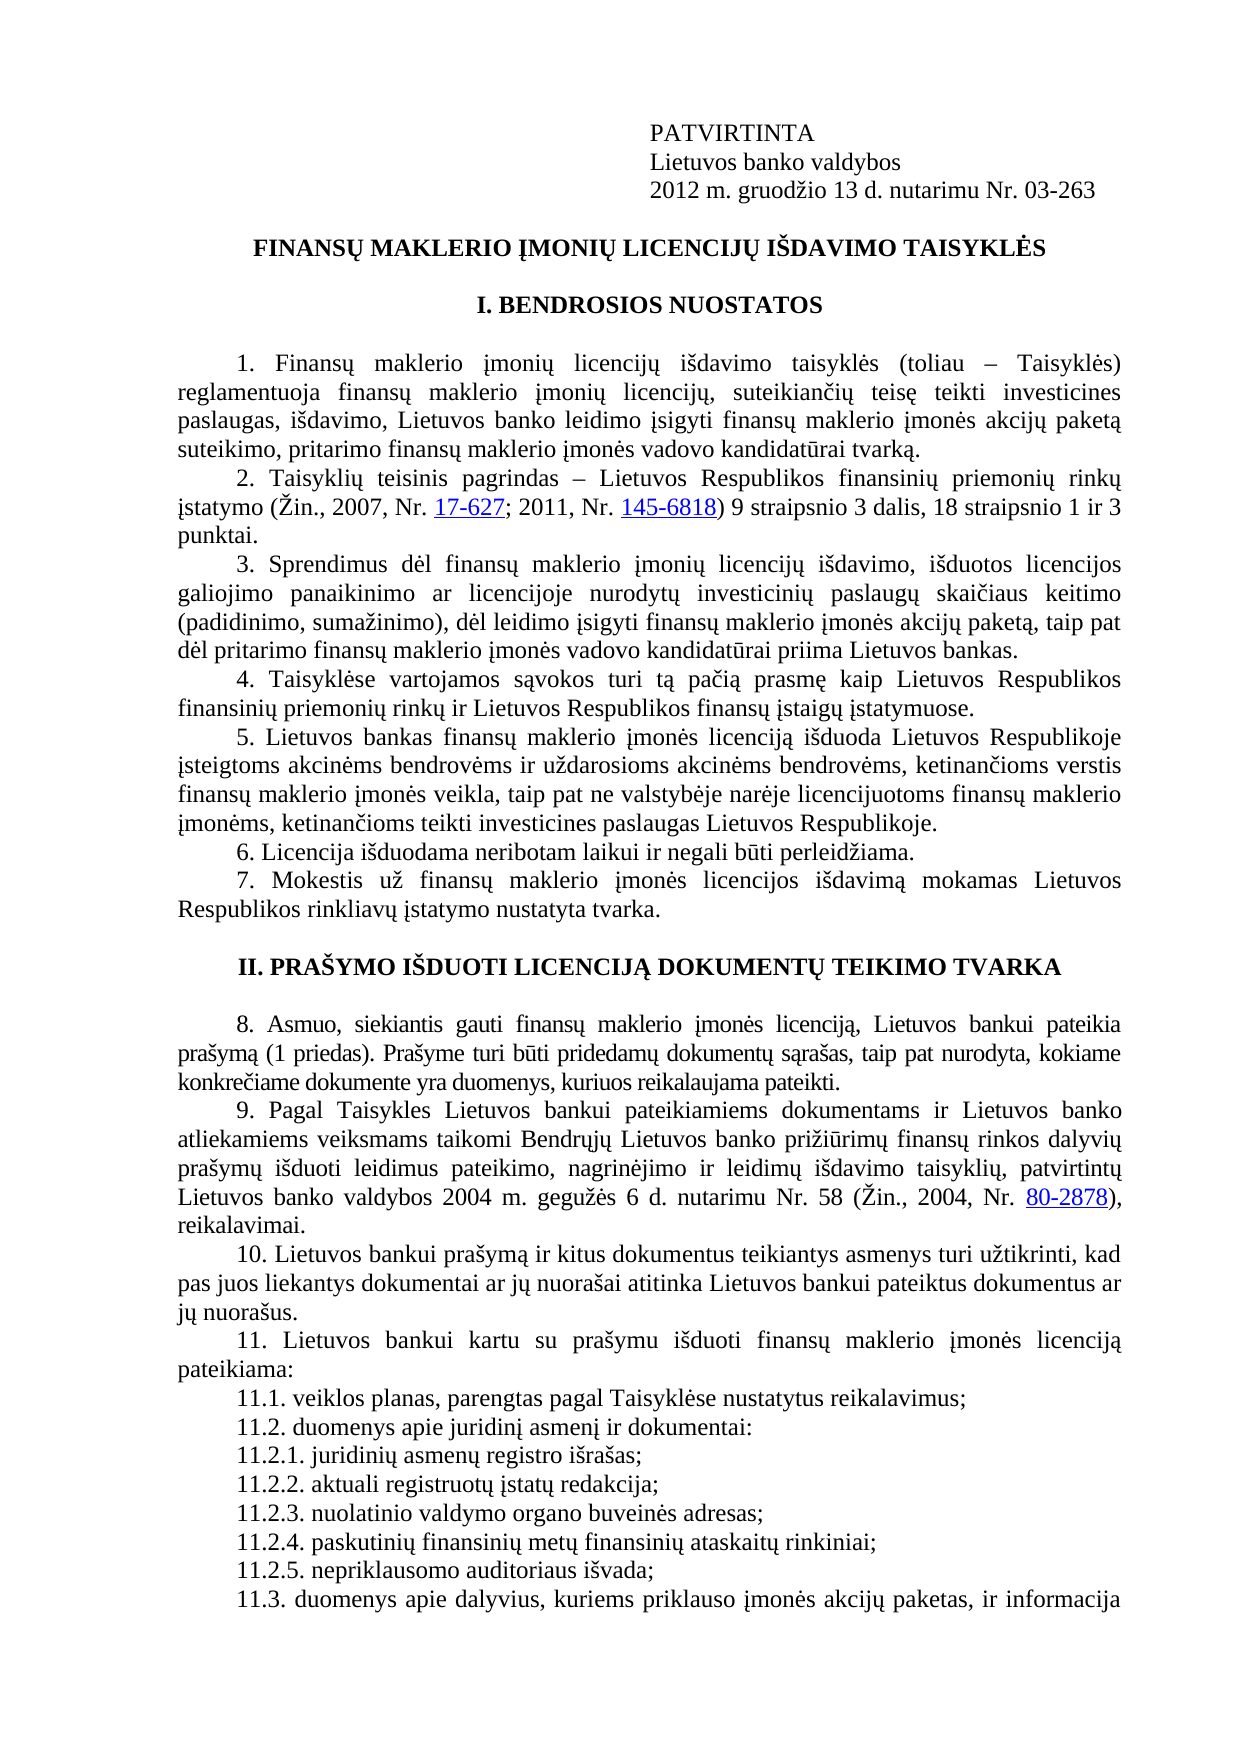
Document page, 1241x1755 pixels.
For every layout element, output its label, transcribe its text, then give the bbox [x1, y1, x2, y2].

text I. BENDROSIOS NUOSTATOS [177, 291, 1122, 319]
text 11. Lietuvos bankui kartu su prašymu išduoti finansų maklerio įmonės licenciją pateikiama: [177, 1326, 1122, 1383]
text 6. Licencija išduodama neribotam laikui ir negali būti perleidžiama. [177, 837, 1122, 866]
text 11.2.1. juridinių asmenų registro išrašas; [177, 1441, 1122, 1469]
text 11.2.4. paskutinių finansinių metų finansinių ataskaitų rinkiniai; [177, 1527, 1122, 1556]
text 11.2.2. aktuali registruotų įstatų redakcija; [177, 1469, 1122, 1498]
text 2. Taisyklių teisinis pagrindas – Lietuvos Respublikos finansinių priemonių rinkų įstatymo (Žin., 2007, Nr. 17-627; 2011, Nr. 145-6818) 9 straipsnio 3 dalis, 18 straipsnio 1 ir 3 punktai. [177, 463, 1122, 549]
text 11.2. duomenys apie juridinį asmenį ir dokumentai: [177, 1412, 1122, 1441]
text Lietuvos banko valdybos [649, 147, 1122, 176]
text 7. Mokestis už finansų maklerio įmonės licencijos išdavimą mokamas Lietuvos Respublikos rinkliavų įstatymo nustatyta tvarka. [177, 866, 1122, 923]
text 1. Finansų maklerio įmonių licencijų išdavimo taisyklės (toliau – Taisyklės) reglamentuoja finansų maklerio įmonių licencijų, suteikiančių teisę teikti investicines paslaugas, išdavimo, Lietuvos banko leidimo įsigyti finansų maklerio įmonės akcijų paketą suteikimo, pritarimo finansų maklerio įmonės vadovo kandidatūrai tvarką. [177, 348, 1122, 463]
text 5. Lietuvos bankas finansų maklerio įmonės licenciją išduoda Lietuvos Respublikoje įsteigtoms akcinėms bendrovėms ir uždarosioms akcinėms bendrovėms, ketinančioms verstis finansų maklerio įmonės veikla, taip pat ne valstybėje narėje licencijuotoms finansų maklerio įmonėms, ketinančioms teikti investicines paslaugas Lietuvos Respublikoje. [177, 722, 1122, 837]
text 3. Sprendimus dėl finansų maklerio įmonių licencijų išdavimo, išduotos licencijos galiojimo panaikinimo ar licencijoje nurodytų investicinių paslaugų skaičiaus keitimo (padidinimo, sumažinimo), dėl leidimo įsigyti finansų maklerio įmonės akcijų paketą, taip pat dėl pritarimo finansų maklerio įmonės vadovo kandidatūrai priima Lietuvos bankas. [177, 549, 1122, 664]
text II. PRAŠYMO IŠDUOTI LICENCIJĄ DOKUMENTŲ TEIKIMO TVARKA [177, 952, 1122, 981]
text 10. Lietuvos bankui prašymą ir kitus dokumentus teikiantys asmenys turi užtikrinti, kad pas juos liekantys dokumentai ar jų nuorašai atitinka Lietuvos bankui pateiktus dokumentus ar jų nuorašus. [177, 1239, 1122, 1326]
text 11.1. veiklos planas, parengtas pagal Taisyklėse nustatytus reikalavimus; [177, 1383, 1122, 1412]
text 11.2.5. nepriklausomo auditoriaus išvada; [177, 1556, 1122, 1584]
text Finansų maklerio įmonių licencijų išdavimo taisyklės [177, 233, 1122, 262]
text 8. Asmuo, siekiantis gauti finansų maklerio įmonės licenciją, Lietuvos bankui pateikia prašymą (1 priedas). Prašyme turi būti pridedamų dokumentų sąrašas, taip pat nurodyta, kokiame konkrečiame dokumente yra duomenys, kuriuos reikalaujama pateikti. [177, 1009, 1122, 1096]
text 11.3. duomenys apie dalyvius, kuriems priklauso įmonės akcijų paketas, ir informacija [177, 1584, 1122, 1613]
text 9. Pagal Taisykles Lietuvos bankui pateikiamiems dokumentams ir Lietuvos banko atliekamiems veiksmams taikomi Bendrųjų Lietuvos banko prižiūrimų finansų rinkos dalyvių prašymų išduoti leidimus pateikimo, nagrinėjimo ir leidimų išdavimo taisyklių, patvirtintų Lietuvos banko valdybos 2004 m. gegužės 6 d. nutarimu Nr. 58 (Žin., 2004, Nr. 80-2878), reikalavimai. [177, 1096, 1122, 1239]
text Patvirtinta [649, 118, 1122, 147]
text 4. Taisyklėse vartojamos sąvokos turi tą pačią prasmę kaip Lietuvos Respublikos finansinių priemonių rinkų ir Lietuvos Respublikos finansų įstaigų įstatymuose. [177, 664, 1122, 722]
text 11.2.3. nuolatinio valdymo organo buveinės adresas; [177, 1498, 1122, 1527]
text 2012 m. gruodžio 13 d. nutarimu Nr. 03-263 [649, 176, 1122, 204]
